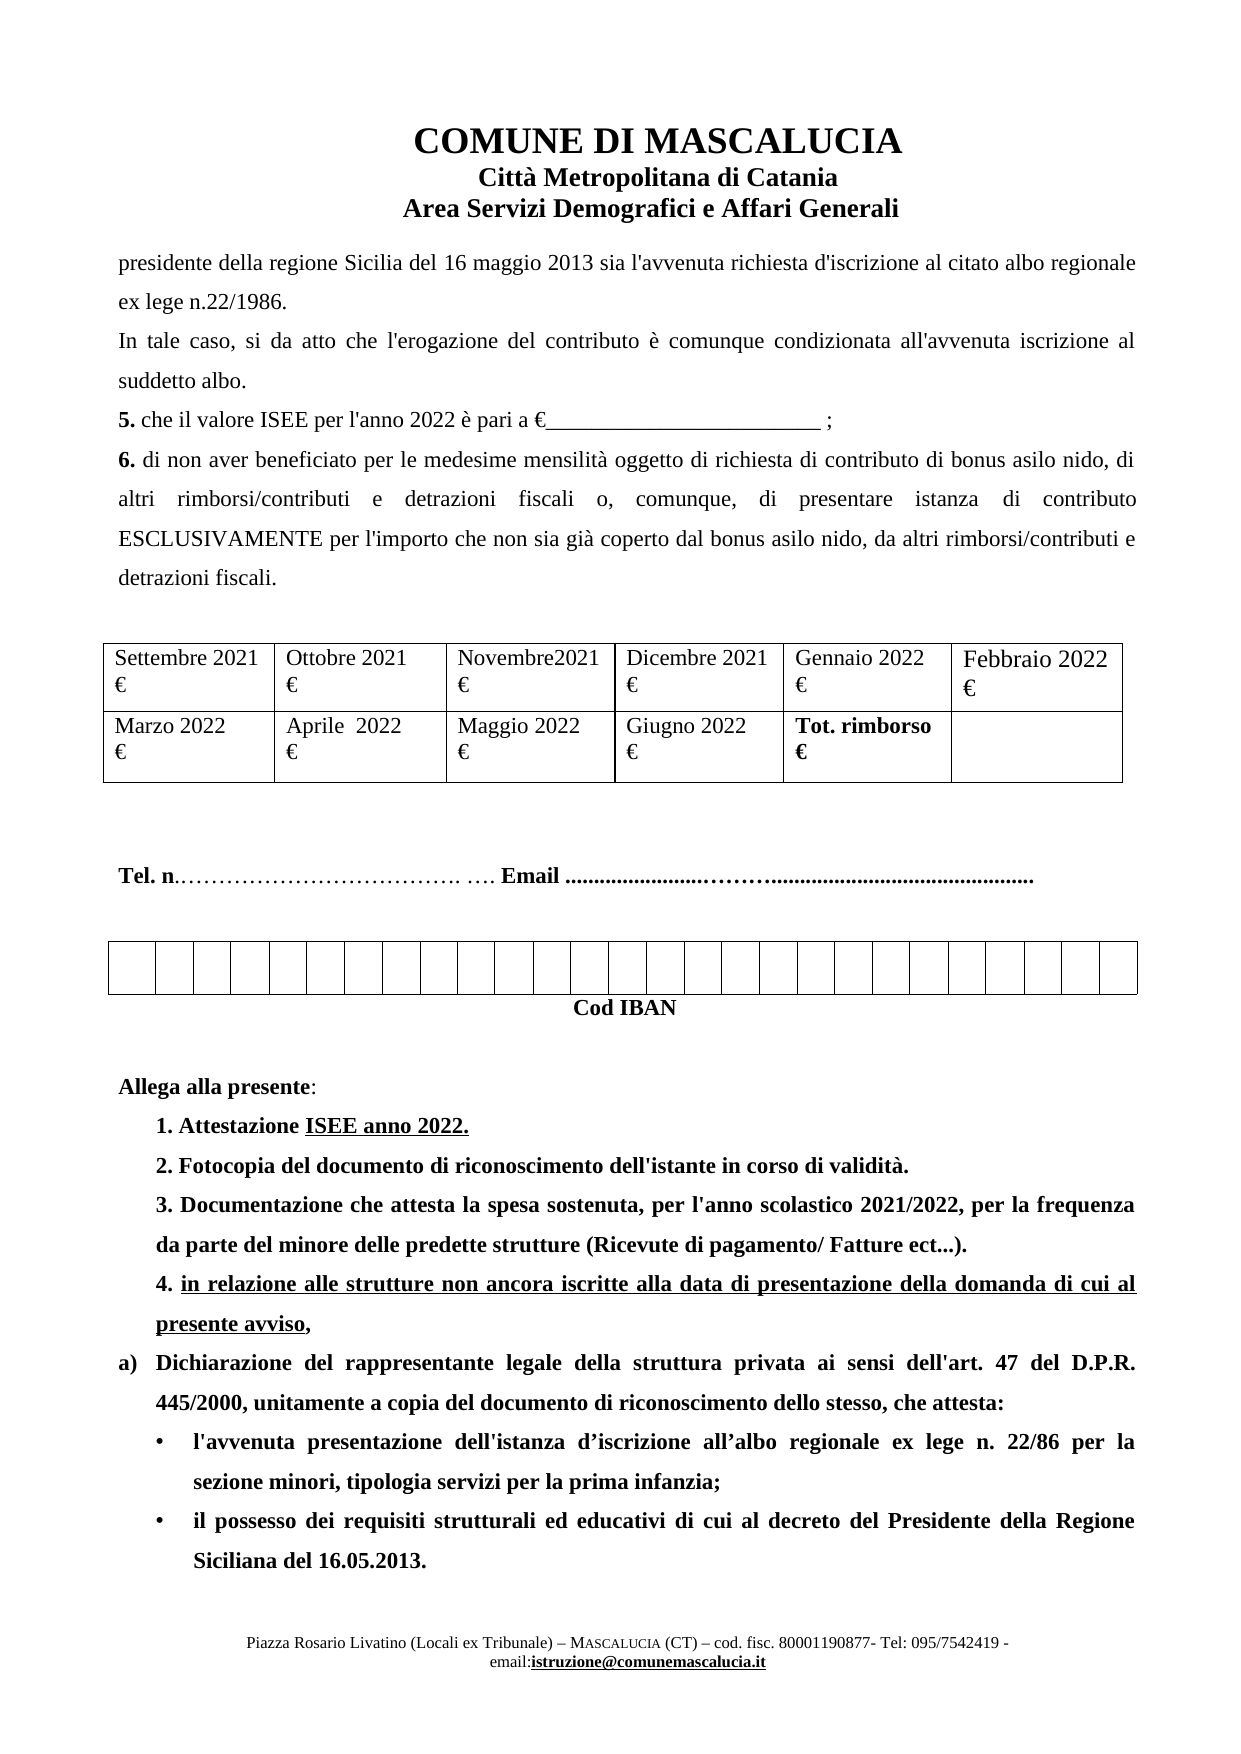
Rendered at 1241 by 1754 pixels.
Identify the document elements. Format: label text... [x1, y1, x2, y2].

list 2. Fotocopia del documento di riconoscimento dell'istante in corso di validità. [118, 1152, 1137, 1178]
text 5. che il valore ISEE per l'anno 2022 è pari a €________________________ ; [118, 406, 1137, 433]
table_header [194, 942, 230, 994]
table_cell [952, 712, 1122, 782]
table_header [109, 942, 155, 994]
list 1. Attestazione ISEE anno 2022. [118, 1112, 1137, 1139]
table_header [345, 942, 382, 994]
list l'avvenuta presentazione dell'istanza d’iscrizione all’albo regionale ex lege n. 22/86 per la sezione minori, tipologia servizi per la prima infanzia; [156, 1428, 1137, 1494]
table_header Ottobre 2021 € [275, 644, 446, 711]
table_header Novembre2021 € [447, 644, 614, 711]
table_header [231, 942, 269, 994]
table_cell Maggio 2022 € [447, 712, 614, 782]
table_header [647, 942, 684, 994]
table_header Gennaio 2022 € [784, 644, 951, 711]
table_header [609, 942, 646, 994]
table_header [910, 942, 948, 994]
table_header [722, 942, 759, 994]
table_header [534, 942, 570, 994]
text presidente della regione Sicilia del 16 maggio 2013 sia l'avvenuta richiesta d'iscrizione al citato albo regionale ex lege n.22/1986. [118, 248, 1137, 314]
table_header [1100, 942, 1137, 994]
table_header [986, 942, 1024, 994]
table_header [949, 942, 985, 994]
table_header [495, 942, 533, 994]
table_cell Aprile 2022 € [275, 712, 446, 782]
table_cell Tot. rimborso € [784, 712, 951, 782]
table_header [835, 942, 872, 994]
table_header [873, 942, 909, 994]
table_cell Giugno 2022 € [616, 712, 783, 782]
text Cod IBAN [118, 995, 1137, 1020]
table_header [156, 942, 193, 994]
text 6. di non aver beneficiato per le medesime mensilità oggetto di richiesta di contributo di bonus asilo nido, di altri rimborsi/contributi e detrazioni fiscali o, comunque, di presentare istanza di contributo ESCLUSIVAMENTE per l'importo che non sia già coperto dal bonus asilo nido, da altri rimborsi/contributi e detrazioni fiscali. [118, 446, 1137, 591]
table_header [421, 942, 457, 994]
table_cell Marzo 2022 € [104, 712, 274, 782]
table_header Dicembre 2021 € [616, 644, 783, 711]
table_header [1025, 942, 1061, 994]
table_header [458, 942, 494, 994]
table_header [685, 942, 721, 994]
list 3. Documentazione che attesta la spesa sostenuta, per l'anno scolastico 2021/2022, per la frequenza da parte del minore delle predette strutture (Ricevute di pagamento/ Fatture ect...). [118, 1191, 1137, 1257]
table_header [383, 942, 420, 994]
list 4. in relazione alle strutture non ancora iscritte alla data di presentazione della domanda di cui al presente avviso, [118, 1270, 1137, 1336]
table_header Settembre 2021 € [104, 644, 274, 711]
text In tale caso, si da atto che l'erogazione del contributo è comunque condizionata all'avvenuta iscrizione al suddetto albo. [118, 327, 1137, 393]
table_header [270, 942, 306, 994]
list il possesso dei requisiti strutturali ed educativi di cui al decreto del Presidente della Regione Siciliana del 16.05.2013. [156, 1507, 1137, 1573]
table_header [307, 942, 344, 994]
text Tel. n.………………………………. …. Email ........................……….............................................. [118, 862, 1137, 888]
text Allega alla presente: [118, 1073, 1137, 1099]
list Dichiarazione del rappresentante legale della struttura privata ai sensi dell'art. 47 del D.P.R. 445/2000, unitamente a copia del documento di riconoscimento dello stesso, che attesta: [118, 1349, 1137, 1415]
table_header [571, 942, 608, 994]
table_header [1062, 942, 1099, 994]
table_header [798, 942, 834, 994]
table_header [760, 942, 797, 994]
table_header Febbraio 2022 € [952, 644, 1122, 711]
